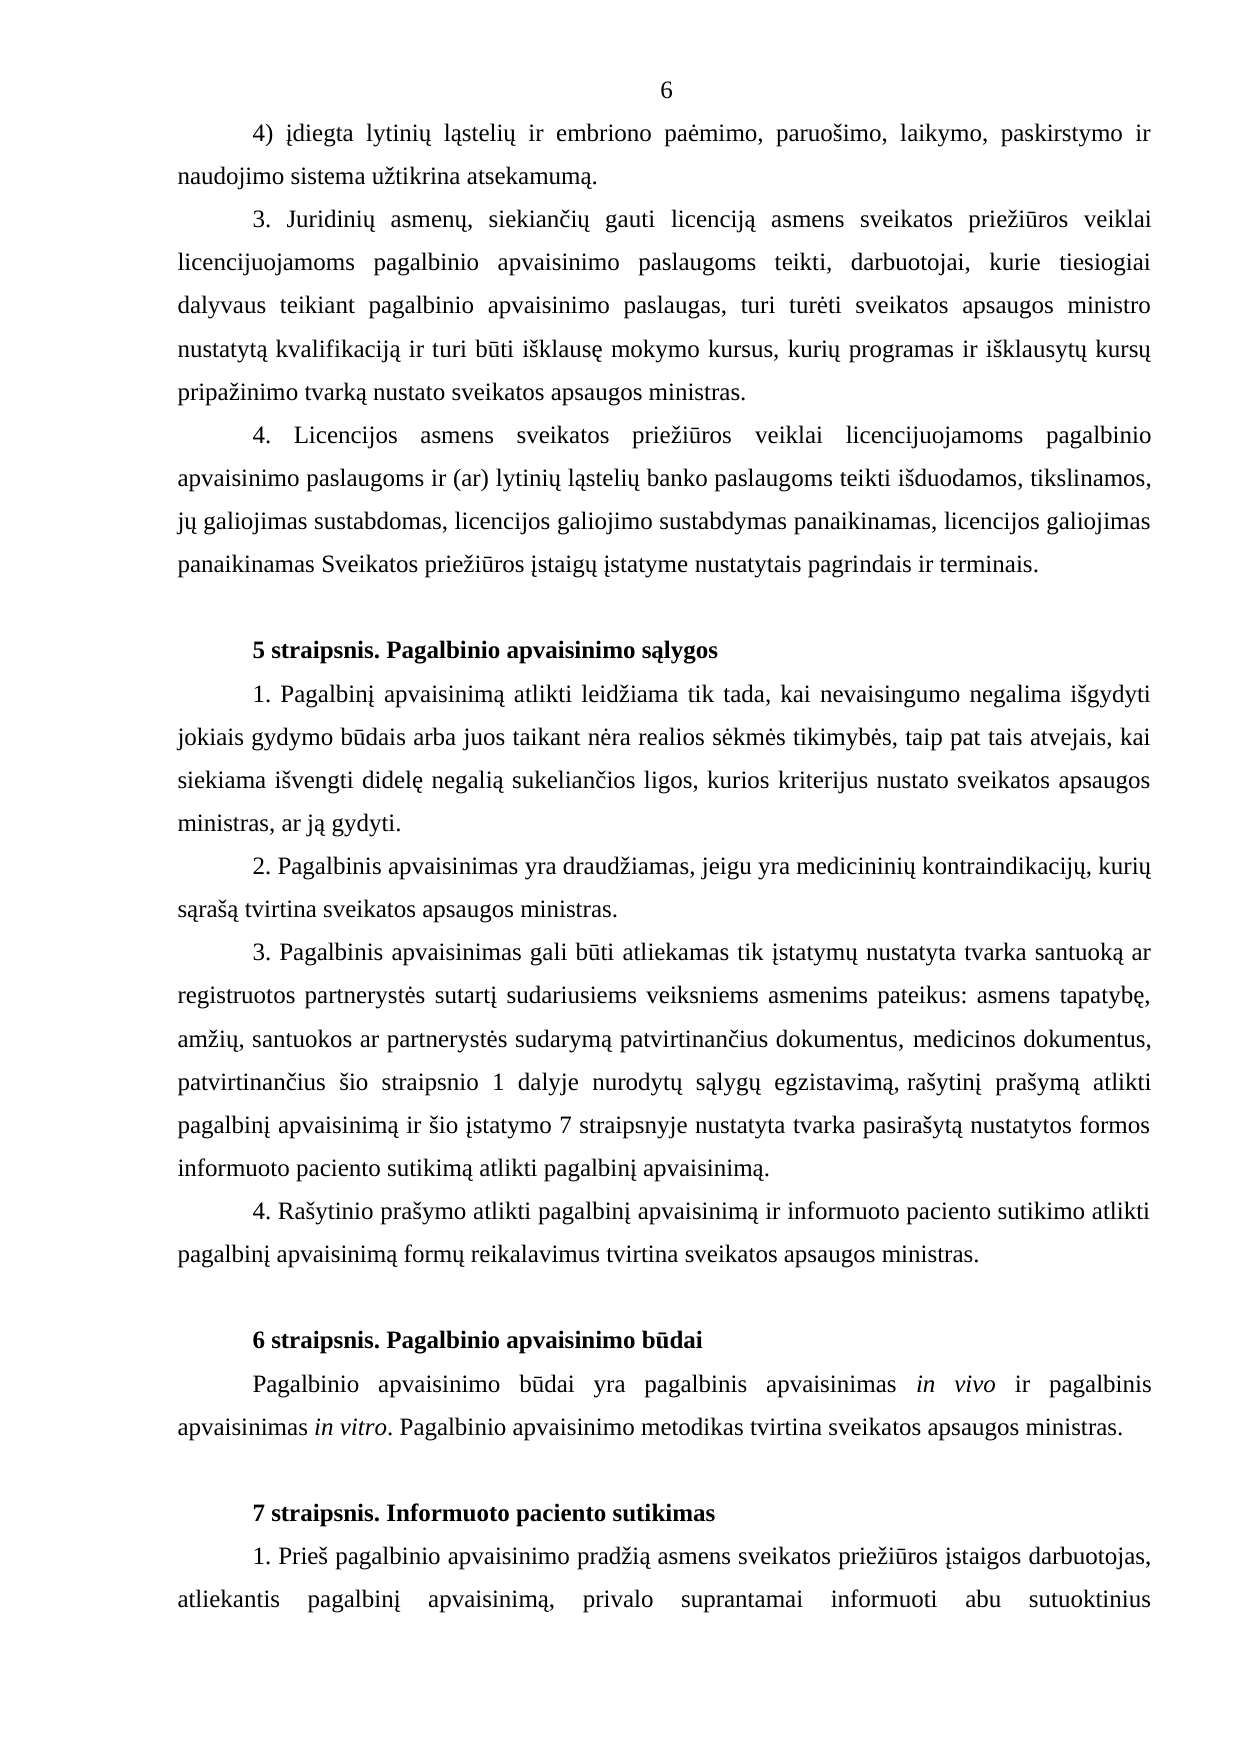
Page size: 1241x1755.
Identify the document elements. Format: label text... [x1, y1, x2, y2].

text 3. Pagalbinis apvaisinimas gali būti atliekamas tik įstatymų nustatyta tvarka santuoką ar registruotos partnerystės sutartį sudariusiems veiksniems asmenims pateikus: asmens tapatybę, amžių, santuokos ar partnerystės sudarymą patvirtinančius dokumentus, medicinos dokumentus, patvirtinančius šio straipsnio 1 dalyje nurodytų sąlygų egzistavimą, rašytinį prašymą atlikti pagalbinį apvaisinimą ir šio įstatymo 7 straipsnyje nustatyta tvarka pasirašytą nustatytos formos informuoto paciento sutikimą atlikti pagalbinį apvaisinimą. [177, 937, 1152, 1182]
text 3. Juridinių asmenų, siekiančių gauti licenciją asmens sveikatos priežiūros veiklai licencijuojamoms pagalbinio apvaisinimo paslaugoms teikti, darbuotojai, kurie tiesiogiai dalyvaus teikiant pagalbinio apvaisinimo paslaugas, turi turėti sveikatos apsaugos ministro nustatytą kvalifikaciją ir turi būti išklausę mokymo kursus, kurių programas ir išklausytų kursų pripažinimo tvarką nustato sveikatos apsaugos ministras. [177, 204, 1152, 406]
text 4. Rašytinio prašymo atlikti pagalbinį apvaisinimą ir informuoto paciento sutikimo atlikti pagalbinį apvaisinimą formų reikalavimus tvirtina sveikatos apsaugos ministras. [177, 1196, 1152, 1268]
text 4. Licencijos asmens sveikatos priežiūros veiklai licencijuojamoms pagalbinio apvaisinimo paslaugoms ir (ar) lytinių ląstelių banko paslaugoms teikti išduodamos, tikslinamos, jų galiojimas sustabdomas, licencijos galiojimo sustabdymas panaikinamas, licencijos galiojimas panaikinamas Sveikatos priežiūros įstaigų įstatyme nustatytais pagrindais ir terminais. [177, 420, 1152, 578]
text 5 straipsnis. Pagalbinio apvaisinimo sąlygos [177, 636, 1152, 664]
text 1. Prieš pagalbinio apvaisinimo pradžią asmens sveikatos priežiūros įstaigos darbuotojas, atliekantis pagalbinį apvaisinimą, privalo suprantamai informuoti abu sutuoktinius [177, 1541, 1152, 1613]
text 4) įdiegta lytinių ląstelių ir embriono paėmimo, paruošimo, laikymo, paskirstymo ir naudojimo sistema užtikrina atsekamumą. [177, 118, 1152, 190]
text Pagalbinio apvaisinimo būdai yra pagalbinis apvaisinimas in vivo ir pagalbinis apvaisinimas in vitro. Pagalbinio apvaisinimo metodikas tvirtina sveikatos apsaugos ministras. [177, 1369, 1152, 1441]
text 7 straipsnis. Informuoto paciento sutikimas [177, 1498, 1152, 1527]
text 1. Pagalbinį apvaisinimą atlikti leidžiama tik tada, kai nevaisingumo negalima išgydyti jokiais gydymo būdais arba juos taikant nėra realios sėkmės tikimybės, taip pat tais atvejais, kai siekiama išvengti didelę negalią sukeliančios ligos, kurios kriterijus nustato sveikatos apsaugos ministras, ar ją gydyti. [177, 679, 1152, 837]
text 6 straipsnis. Pagalbinio apvaisinimo būdai [177, 1326, 1152, 1354]
text 2. Pagalbinis apvaisinimas yra draudžiamas, jeigu yra medicininių kontraindikacijų, kurių sąrašą tvirtina sveikatos apsaugos ministras. [177, 851, 1152, 923]
